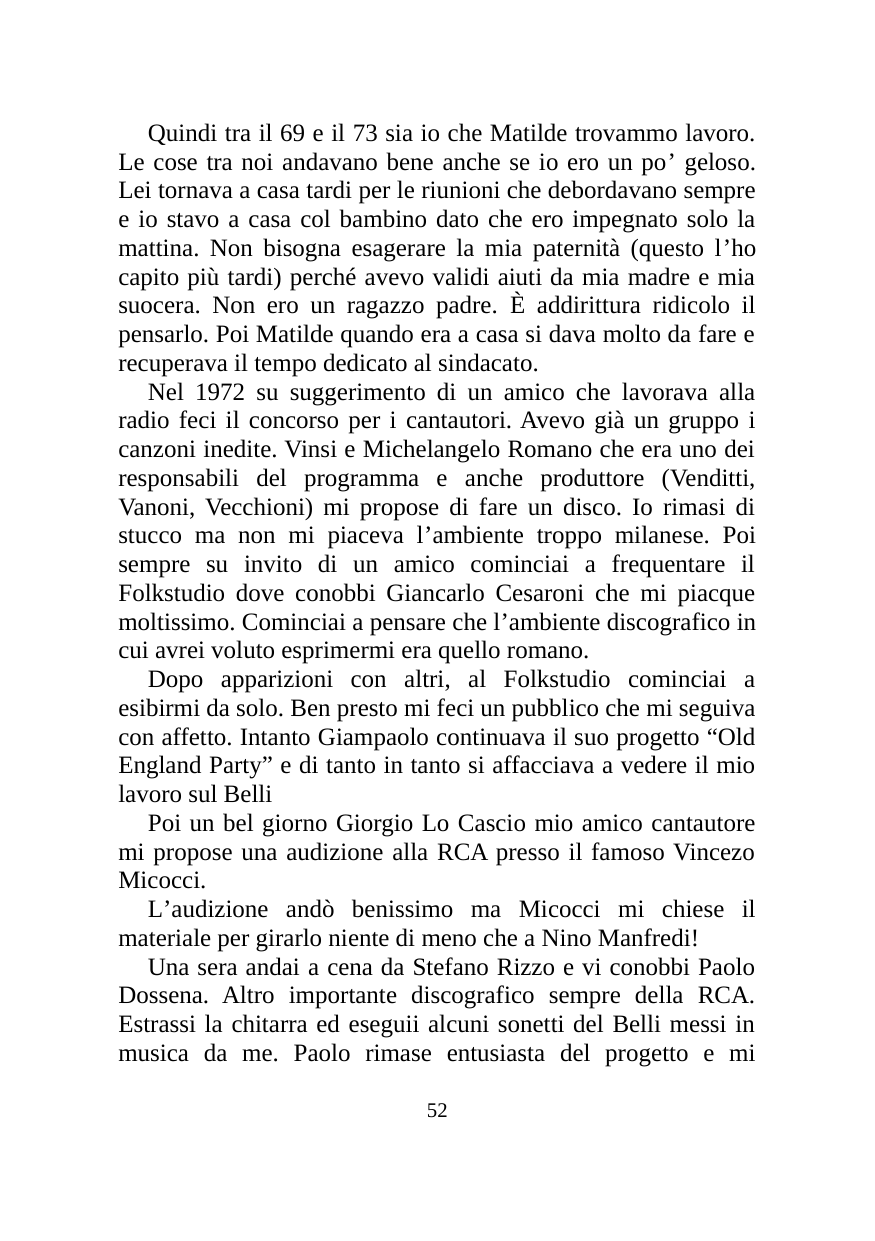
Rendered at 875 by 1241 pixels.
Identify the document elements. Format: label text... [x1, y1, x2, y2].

text L’audizione andò benissimo ma Micocci mi chiese il materiale per girarlo niente di meno che a Nino Manfredi! [118, 894, 756, 952]
text Dopo apparizioni con altri, al Folkstudio cominciai a esibirmi da solo. Ben presto mi feci un pubblico che mi seguiva con affetto. Intanto Giampaolo continuava il suo progetto “Old England Party” e di tanto in tanto si affacciava a vedere il mio lavoro sul Belli [118, 664, 756, 808]
text Una sera andai a cena da Stefano Rizzo e vi conobbi Paolo Dossena. Altro importante discografico sempre della RCA. Estrassi la chitarra ed eseguii alcuni sonetti del Belli messi in musica da me. Paolo rimase entusiasta del progetto e mi [118, 952, 756, 1067]
text Poi un bel giorno Giorgio Lo Cascio mio amico cantautore mi propose una audizione alla RCA presso il famoso Vincezo Micocci. [118, 808, 756, 894]
text Quindi tra il 69 e il 73 sia io che Matilde trovammo lavoro. Le cose tra noi andavano bene anche se io ero un po’ geloso. Lei tornava a casa tardi per le riunioni che debordavano sempre e io stavo a casa col bambino dato che ero impegnato solo la mattina. Non bisogna esagerare la mia paternità (questo l’ho capito più tardi) perché avevo validi aiuti da mia madre e mia suocera. Non ero un ragazzo padre. È addirittura ridicolo il pensarlo. Poi Matilde quando era a casa si dava molto da fare e recuperava il tempo dedicato al sindacato. [118, 118, 756, 377]
text Nel 1972 su suggerimento di un amico che lavorava alla radio feci il concorso per i cantautori. Avevo già un gruppo i canzoni inedite. Vinsi e Michelangelo Romano che era uno dei responsabili del programma e anche produttore (Venditti, Vanoni, Vecchioni) mi propose di fare un disco. Io rimasi di stucco ma non mi piaceva l’ambiente troppo milanese. Poi sempre su invito di un amico cominciai a frequentare il Folkstudio dove conobbi Giancarlo Cesaroni che mi piacque moltissimo. Cominciai a pensare che l’ambiente discografico in cui avrei voluto esprimermi era quello romano. [118, 377, 756, 664]
